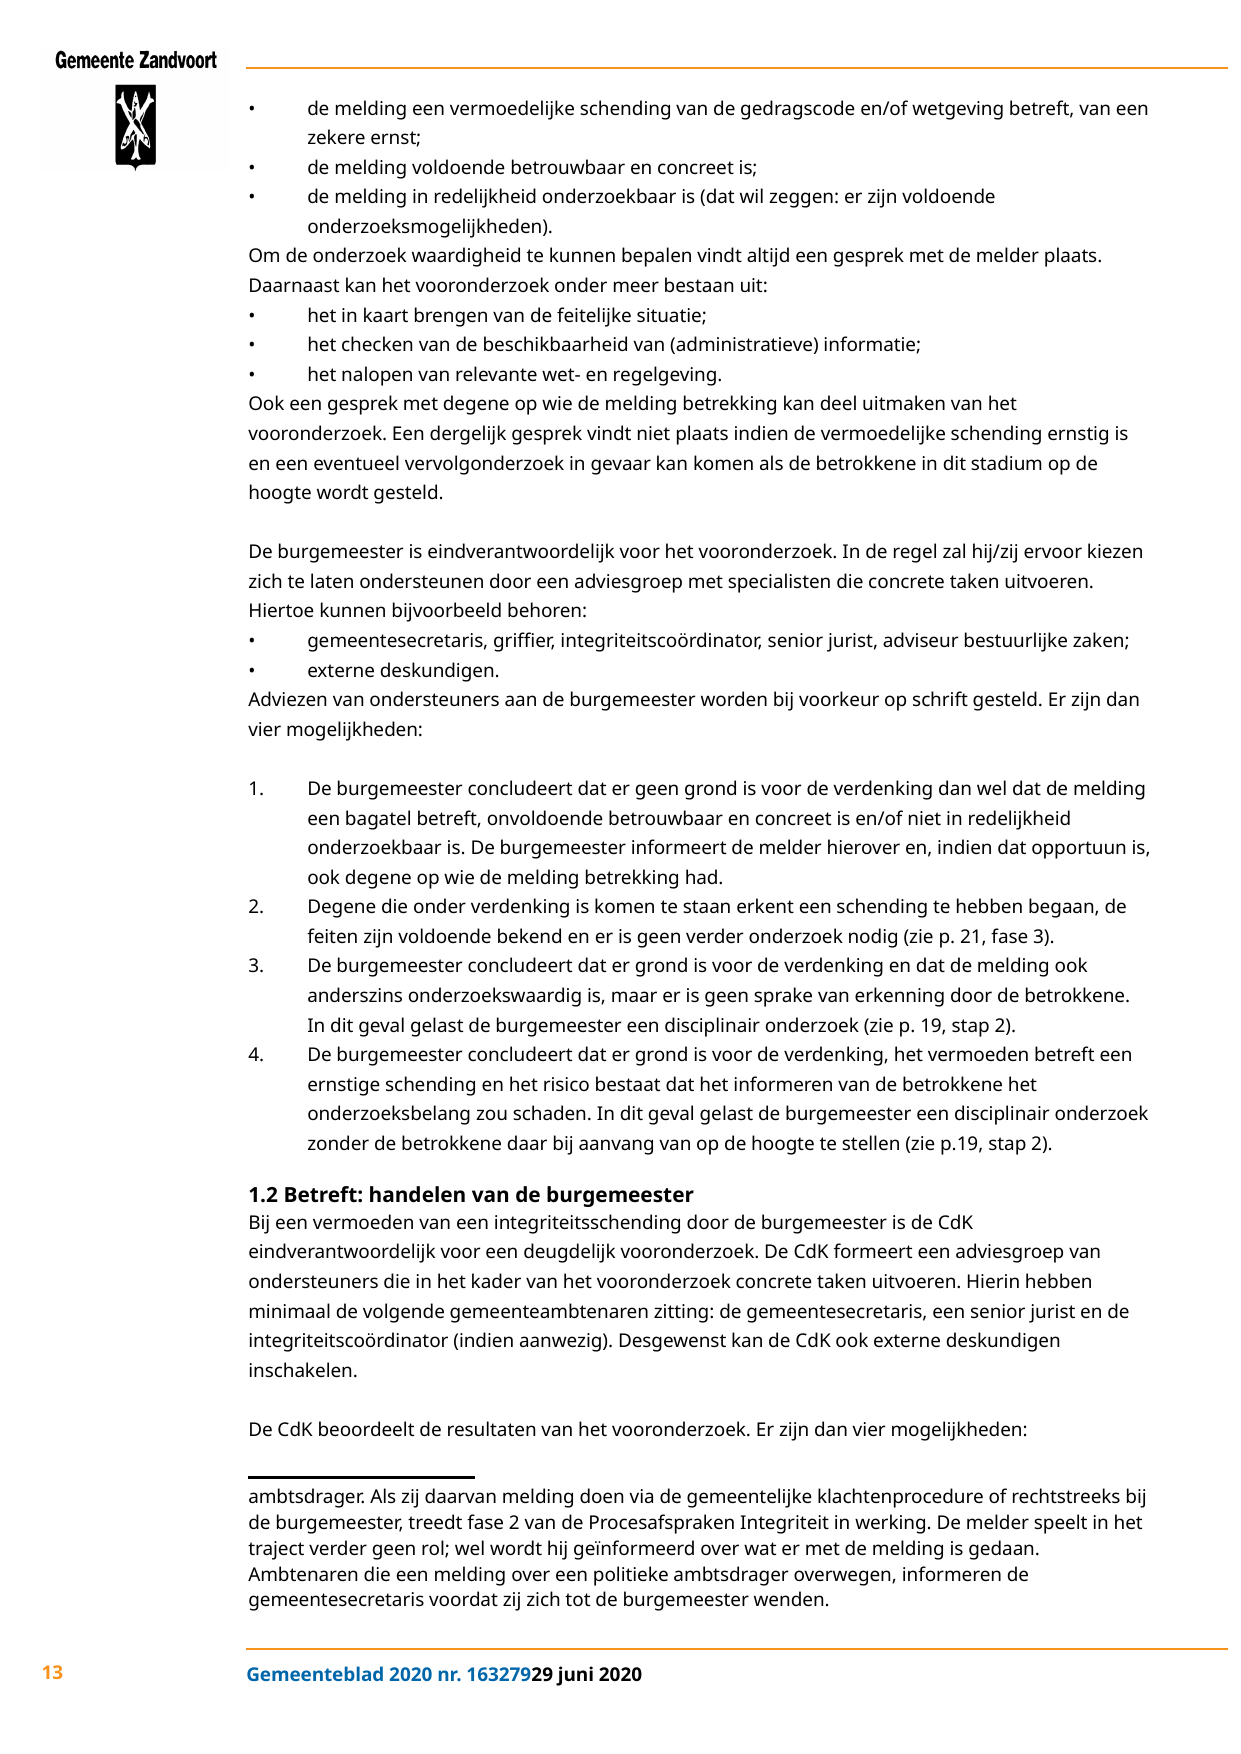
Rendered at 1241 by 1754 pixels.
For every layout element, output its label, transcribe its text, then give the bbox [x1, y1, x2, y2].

list de melding een vermoedelijke schending van de gedragscode en/of wetgeving betreft, van een zekere ernst; [248, 95, 1152, 150]
list externe deskundigen. [248, 657, 1152, 683]
list Degene die onder verdenking is komen te staan erkent een schending te hebben begaan, de feiten zijn voldoende bekend en er is geen verder onderzoek nodig (zie p. 21, fase 3). [248, 893, 1152, 949]
picture [41, 47, 231, 172]
text 1.2 Betreft: handelen van de burgemeester [248, 1181, 1152, 1209]
list De burgemeester concludeert dat er grond is voor de verdenking en dat de melding ook anderszins onderzoekswaardig is, maar er is geen sprake van erkenning door de betrokkene. In dit geval gelast de burgemeester een disciplinair onderzoek (zie p. 19, stap 2). [248, 953, 1152, 1038]
list gemeentesecretaris, griffier, integriteitscoördinator, senior jurist, adviseur bestuurlijke zaken; [248, 627, 1152, 653]
list het checken van de beschikbaarheid van (administratieve) informatie; [248, 331, 1152, 357]
list de melding in redelijkheid onderzoekbaar is (dat wil zeggen: er zijn voldoende onderzoeksmogelijkheden). [248, 183, 1152, 239]
text ambtsdrager. Als zij daarvan melding doen via de gemeentelijke klachtenprocedure of rechtstreeks bij de burgemeester, treedt fase 2 van de Procesafspraken Integriteit in werking. De melder speelt in het traject verder geen rol; wel wordt hij geïnformeerd over wat er met de melding is gedaan. Ambtenaren die een melding over een politieke ambtsdrager overwegen, informeren de gemeentesecretaris voordat zij zich tot de burgemeester wenden. [248, 1483, 1152, 1612]
text Adviezen van ondersteuners aan de burgemeester worden bij voorkeur op schrift gesteld. Er zijn dan vier mogelijkheden: [248, 686, 1152, 742]
text De CdK beoordeelt de resultaten van het vooronderzoek. Er zijn dan vier mogelijkheden: [248, 1416, 1152, 1442]
list het nalopen van relevante wet- en regelgeving. [248, 361, 1152, 387]
list De burgemeester concludeert dat er grond is voor de verdenking, het vermoeden betreft een ernstige schending en het risico bestaat dat het informeren van de betrokkene het onderzoeksbelang zou schaden. In dit geval gelast de burgemeester een disciplinair onderzoek zonder de betrokkene daar bij aanvang van op de hoogte te stellen (zie p.19, stap 2). [248, 1041, 1152, 1156]
text Ook een gesprek met degene op wie de melding betrekking kan deel uitmaken van het vooronderzoek. Een dergelijk gesprek vindt niet plaats indien de vermoedelijke schending ernstig is en een eventueel vervolgonderzoek in gevaar kan komen als de betrokkene in dit stadium op de hoogte wordt gesteld. [248, 391, 1152, 505]
text Om de onderzoek waardigheid te kunnen bepalen vindt altijd een gesprek met de melder plaats. Daarnaast kan het vooronderzoek onder meer bestaan uit: [248, 243, 1152, 298]
text De burgemeester is eindverantwoordelijk voor het vooronderzoek. In de regel zal hij/zij ervoor kiezen zich te laten ondersteunen door een adviesgroep met specialisten die concrete taken uitvoeren. Hiertoe kunnen bijvoorbeeld behoren: [248, 538, 1152, 623]
text Bij een vermoeden van een integriteitsschending door de burgemeester is de CdK eindverantwoordelijk voor een deugdelijk vooronderzoek. De CdK formeert een adviesgroep van ondersteuners die in het kader van het vooronderzoek concrete taken uitvoeren. Hierin hebben minimaal de volgende gemeenteambtenaren zitting: de gemeentesecretaris, een senior jurist en de integriteitscoördinator (indien aanwezig). Desgewenst kan de CdK ook externe deskundigen inschakelen. [248, 1209, 1152, 1383]
list de melding voldoende betrouwbaar en concreet is; [248, 154, 1152, 180]
list het in kaart brengen van de feitelijke situatie; [248, 302, 1152, 328]
list De burgemeester concludeert dat er geen grond is voor de verdenking dan wel dat de melding een bagatel betreft, onvoldoende betrouwbaar en concreet is en/of niet in redelijkheid onderzoekbaar is. De burgemeester informeert de melder hierover en, indien dat opportuun is, ook degene op wie de melding betrekking had. [248, 775, 1152, 890]
